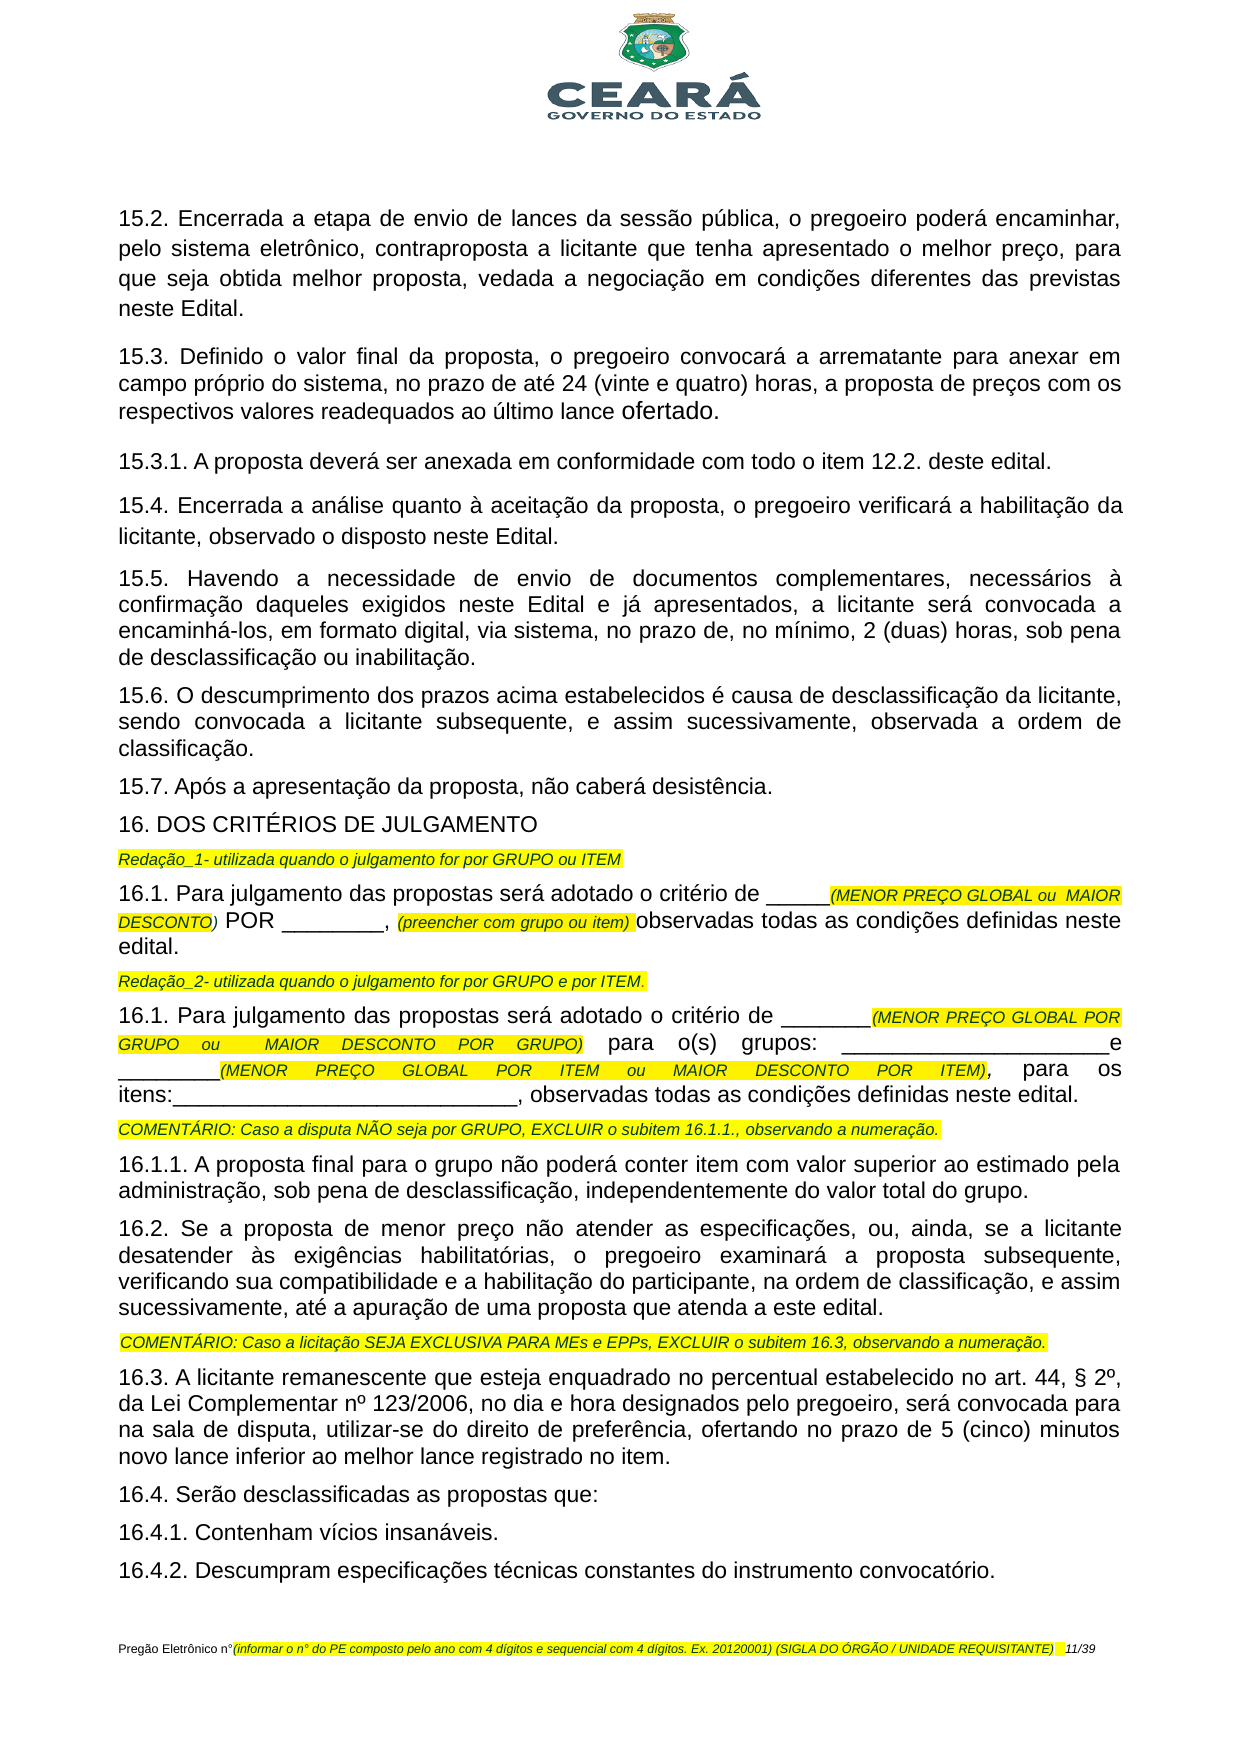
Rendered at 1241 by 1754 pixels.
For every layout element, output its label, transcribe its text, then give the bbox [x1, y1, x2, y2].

text 16. DOS CRITÉRIOS DE JULGAMENTO [118, 811, 1122, 837]
text 16.2. Se a proposta de menor preço não atender as especificações, ou, ainda, se a licitante desatender às exigências habilitatórias, o pregoeiro examinará a proposta subsequente, verificando sua compatibilidade e a habilitação do participante, na ordem de classificação, e assim sucessivamente, até a apuração de uma proposta que atenda a este edital. [118, 1215, 1122, 1321]
text COMENTÁRIO: Caso a licitação SEJA EXCLUSIVA PARA MEs e EPPs, EXCLUIR o subitem 16.3, observando a numeração. [120, 1333, 1122, 1352]
text 16.1.1. A proposta final para o grupo não poderá conter item com valor superior ao estimado pela administração, sob pena de desclassificação, independentemente do valor total do grupo. [118, 1151, 1122, 1203]
text 16.4. Serão desclassificadas as propostas que: [118, 1481, 1122, 1507]
text 15.4. Encerrada a análise quanto à aceitação da proposta, o pregoeiro verificará a habilitação da licitante, observado o disposto neste Edital. [118, 492, 1123, 549]
text 15.3.1. A proposta deverá ser anexada em conformidade com todo o item 12.2. deste edital. [118, 448, 1122, 475]
text 16.4.2. Descumpram especificações técnicas constantes do instrumento convocatório. [118, 1557, 1122, 1584]
text Redação_1- utilizada quando o julgamento for por GRUPO ou ITEM [118, 849, 1122, 868]
text 16.1. Para julgamento das propostas será adotado o critério de _______(MENOR PREÇO GLOBAL POR GRUPO ou MAIOR DESCONTO POR GRUPO) para o(s) grupos: _____________________e ________(MENOR PREÇO GLOBAL POR ITEM ou MAIOR DESCONTO POR ITEM), para os itens:___________________________, observadas todas as condições definidas neste edital. [118, 1002, 1122, 1108]
text COMENTÁRIO: Caso a disputa NÃO seja por GRUPO, EXCLUIR o subitem 16.1.1., observando a numeração. [118, 1120, 1122, 1139]
picture [526, 10, 781, 123]
text 15.5. Havendo a necessidade de envio de documentos complementares, necessários à confirmação daqueles exigidos neste Edital e já apresentados, a licitante será convocada a encaminhá-los, em formato digital, via sistema, no prazo de, no mínimo, 2 (duas) horas, sob pena de desclassificação ou inabilitação. [118, 565, 1122, 670]
text 16.3. A licitante remanescente que esteja enquadrado no percentual estabelecido no art. 44, § 2º, da Lei Complementar nº 123/2006, no dia e hora designados pelo pregoeiro, será convocada para na sala de disputa, utilizar-se do direito de preferência, ofertando no prazo de 5 (cinco) minutos novo lance inferior ao melhor lance registrado no item. [118, 1364, 1122, 1469]
list 15.2. Encerrada a etapa de envio de lances da sessão pública, o pregoeiro poderá encaminhar, pelo sistema eletrônico, contraproposta a licitante que tenha apresentado o melhor preço, para que seja obtida melhor proposta, vedada a negociação em condições diferentes das previstas neste Edital. [118, 205, 1122, 322]
text Redação_2- utilizada quando o julgamento for por GRUPO e por ITEM. [118, 971, 1122, 991]
text 16.4.1. Contenham vícios insanáveis. [118, 1519, 1122, 1546]
text 15.7. Após a apresentação da proposta, não caberá desistência. [118, 773, 1122, 799]
text 16.1. Para julgamento das propostas será adotado o critério de _____(MENOR PREÇO GLOBAL ou MAIOR DESCONTO) POR ________, (preencher com grupo ou item) observadas todas as condições definidas neste edital. [118, 880, 1122, 959]
text 15.3. Definido o valor final da proposta, o pregoeiro convocará a arrematante para anexar em campo próprio do sistema, no prazo de até 24 (vinte e quatro) horas, a proposta de preços com os respectivos valores readequados ao último lance ofertado. [118, 343, 1122, 425]
text 15.6. O descumprimento dos prazos acima estabelecidos é causa de desclassificação da licitante, sendo convocada a licitante subsequente, e assim sucessivamente, observada a ordem de classificação. [118, 682, 1122, 761]
